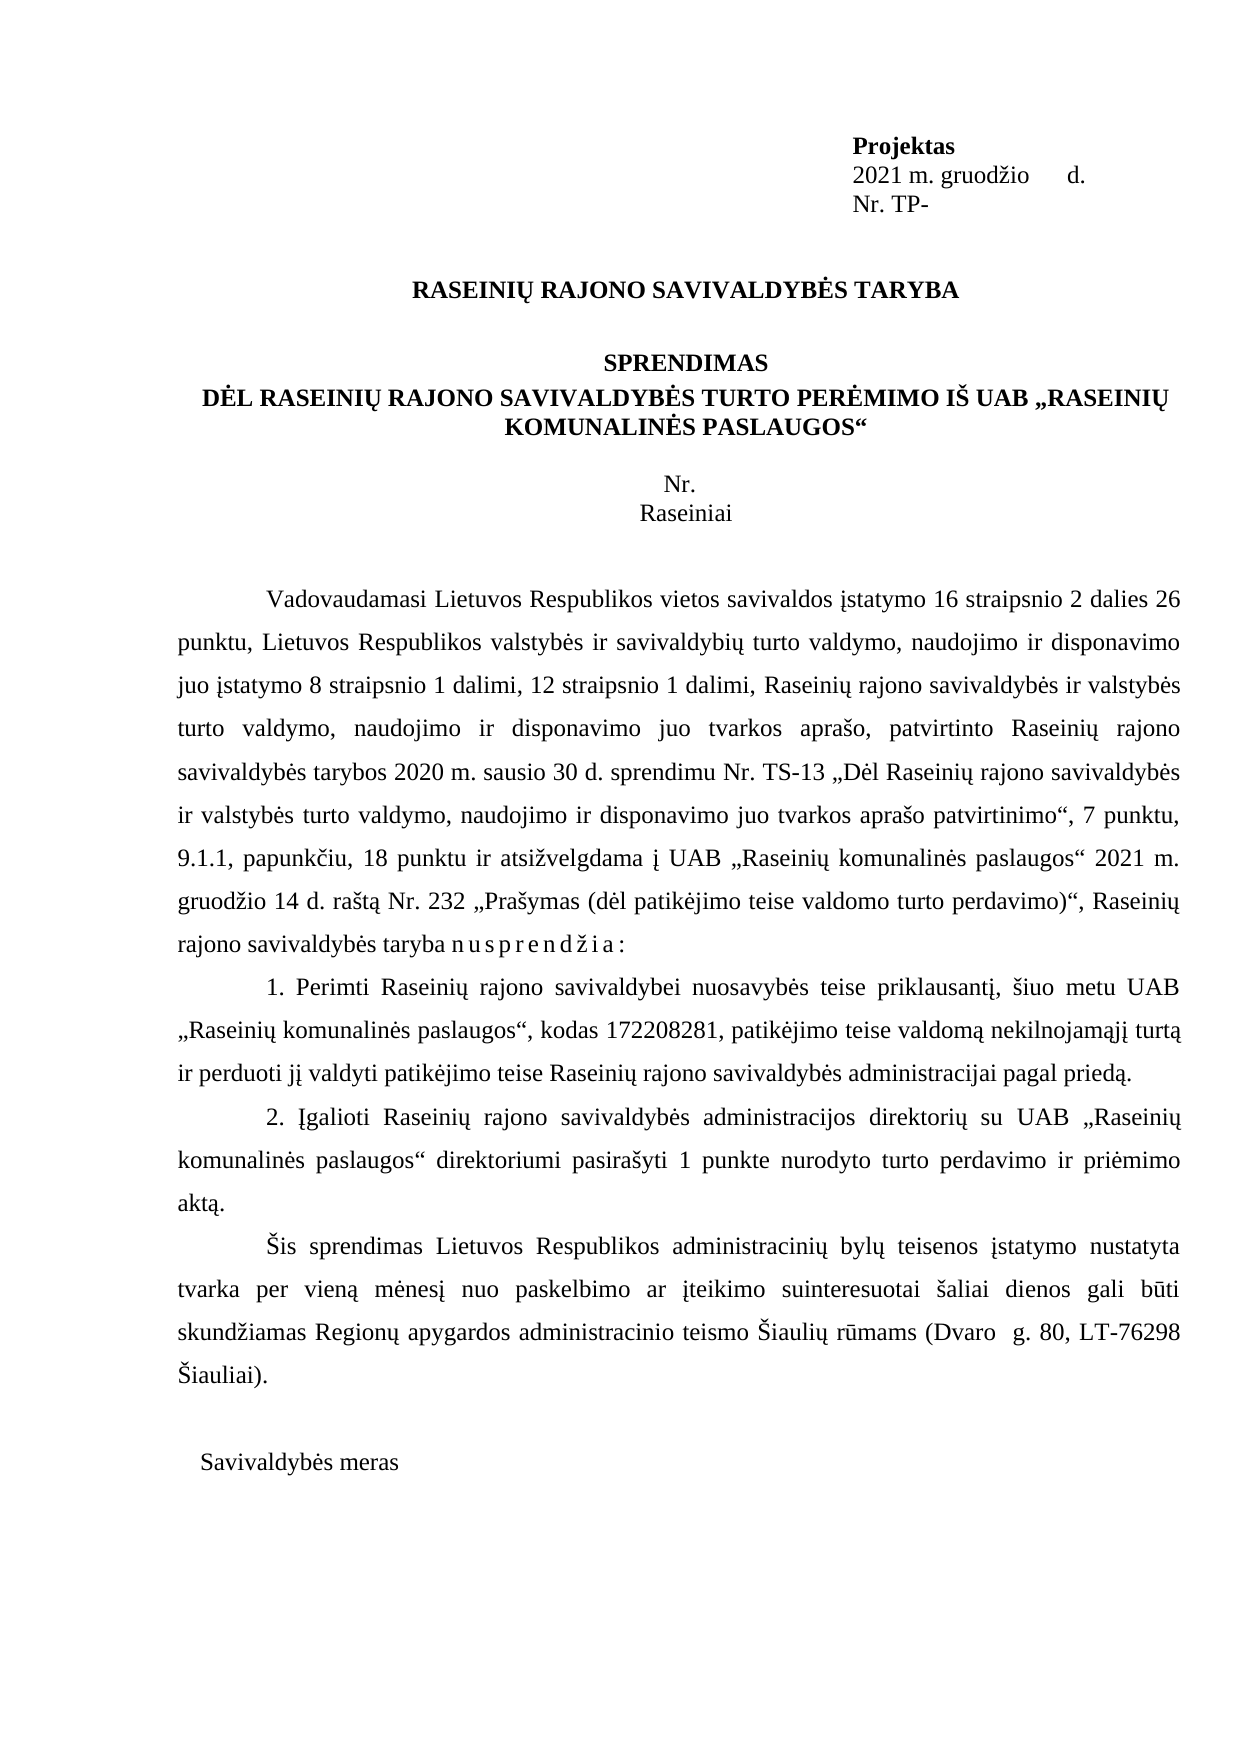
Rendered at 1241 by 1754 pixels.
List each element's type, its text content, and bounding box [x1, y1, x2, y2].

table_cell Nr. Raseiniai [177, 441, 1194, 541]
text Vadovaudamasi Lietuvos Respublikos vietos savivaldos įstatymo 16 straipsnio 2 dalies 26 punktu, Lietuvos Respublikos valstybės ir savivaldybių turto valdymo, naudojimo ir disponavimo juo įstatymo 8 straipsnio 1 dalimi, 12 straipsnio 1 dalimi, Raseinių rajono savivaldybės ir valstybės turto valdymo, naudojimo ir disponavimo juo tvarkos aprašo, patvirtinto Raseinių rajono savivaldybės tarybos 2020 m. sausio 30 d. sprendimu Nr. TS-13 „Dėl Raseinių rajono savivaldybės ir valstybės turto valdymo, naudojimo ir disponavimo juo tvarkos aprašo patvirtinimo“, 7 punktu, 9.1.1, papunkčiu, 18 punktu ir atsižvelgdama į UAB „Raseinių komunalinės paslaugos“ 2021 m. gruodžio 14 d. raštą Nr. 232 „Prašymas (dėl patikėjimo teise valdomo turto perdavimo)“, Raseinių rajono savivaldybės taryba nusprendžia: [177, 584, 1181, 958]
text 2021 m. gruodžio d. [177, 160, 1181, 189]
table_header Savivaldybės meras [189, 1447, 572, 1482]
text 2. Įgalioti Raseinių rajono savivaldybės administracijos direktorių su UAB „Raseinių komunalinės paslaugos“ direktoriumi pasirašyti 1 punkte nurodyto turto perdavimo ir priėmimo aktą. [177, 1102, 1181, 1217]
table_header [824, 1447, 1192, 1482]
table_header [573, 1447, 823, 1482]
table_cell SPRENDIMAS [177, 348, 1194, 383]
text 1. Perimti Raseinių rajono savivaldybei nuosavybės teise priklausantį, šiuo metu UAB „Raseinių komunalinės paslaugos“, kodas 172208281, patikėjimo teise valdomą nekilnojamąjį turtą ir perduoti jį valdyti patikėjimo teise Raseinių rajono savivaldybės administracijai pagal priedą. [177, 972, 1181, 1087]
text Projektas [177, 131, 1181, 160]
text Nr. TP- [177, 189, 1181, 218]
table_cell DĖL RASEINIŲ RAJONO SAVIVALDYBĖS TURTO PERĖMIMO IŠ UAB „RASEINIŲ KOMUNALINĖS PASLAUGOS“ [177, 383, 1194, 441]
table_header RASEINIŲ RAJONO SAVIVALDYBĖS TARYBA [177, 275, 1194, 348]
text Šis sprendimas Lietuvos Respublikos administracinių bylų teisenos įstatymo nustatyta tvarka per vieną mėnesį nuo paskelbimo ar įteikimo suinteresuotai šaliai dienos gali būti skundžiamas Regionų apygardos administracinio teismo Šiaulių rūmams (Dvaro g. 80, LT-76298 Šiauliai). [177, 1231, 1181, 1389]
